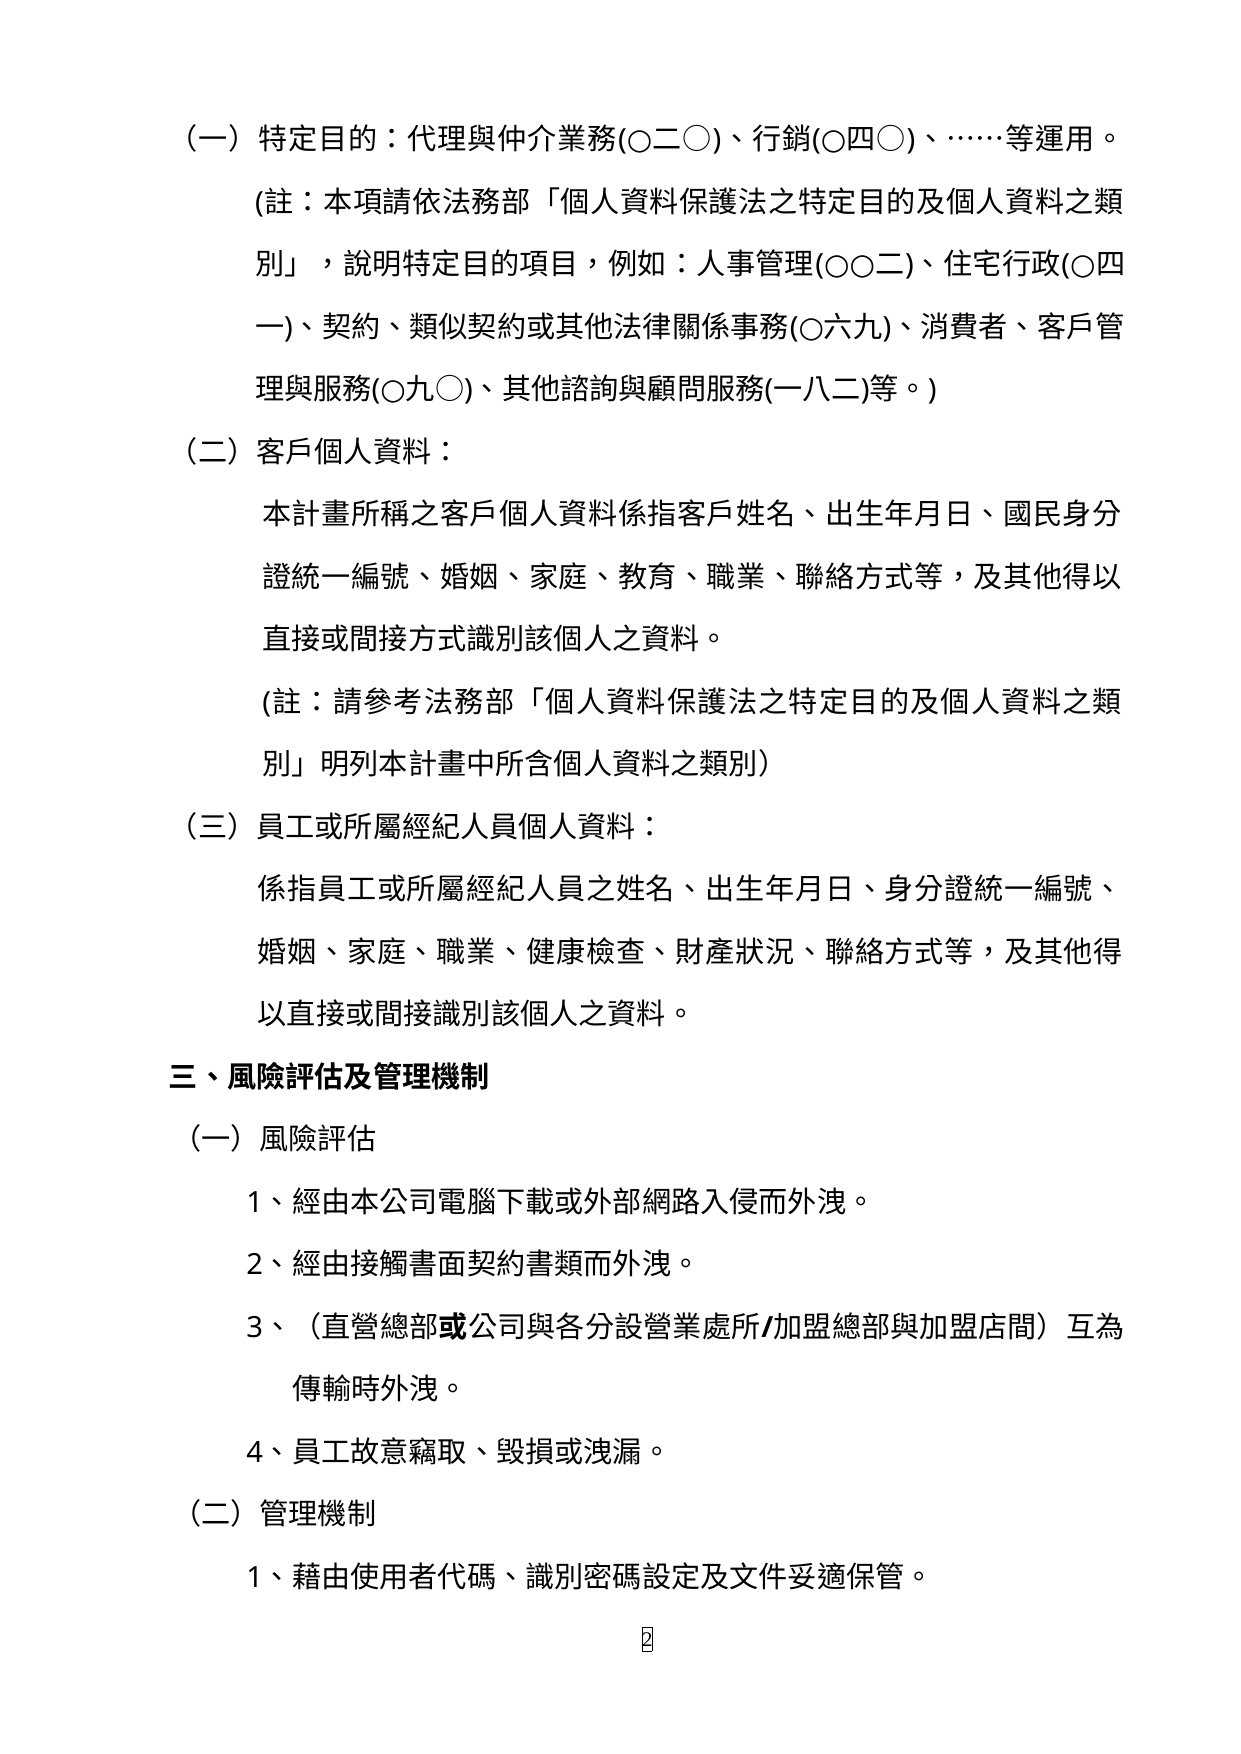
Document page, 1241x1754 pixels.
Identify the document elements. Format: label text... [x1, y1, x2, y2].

text 本計畫所稱之客戶個人資料係指客戶姓名、出生年月日、國民身分證統一編號、婚姻、家庭、教育、職業、聯絡方式等，及其他得以直接或間接方式識別該個人之資料。 [262, 481, 1125, 668]
text （二）客戶個人資料： [169, 418, 1125, 481]
text 係指員工或所屬經紀人員之姓名、出生年月日、身分證統一編號、婚姻、家庭、職業、健康檢查、財產狀況、聯絡方式等，及其他得以直接或間接識別該個人之資料。 [257, 856, 1125, 1043]
text （三）員工或所屬經紀人員個人資料： [169, 793, 1125, 856]
text 1、藉由使用者代碼、識別密碼設定及文件妥適保管。 [246, 1543, 1125, 1606]
text 2、經由接觸書面契約書類而外洩。 [246, 1231, 1125, 1293]
text （二）管理機制 [172, 1481, 1125, 1543]
text (註：請參考法務部「個人資料保護法之特定目的及個人資料之類別」明列本計畫中所含個人資料之類別） [262, 668, 1125, 793]
text 1、經由本公司電腦下載或外部網路入侵而外洩。 [246, 1168, 1125, 1231]
text 4、員工故意竊取、毁損或洩漏。 [246, 1418, 1125, 1481]
text （一）特定目的：代理與仲介業務(○二○)、行銷(○四○)、……等運用。(註：本項請依法務部「個人資料保護法之特定目的及個人資料之類別」，說明特定目的項目，例如：人事管理(○○二)、住宅行政(○四一)、契約、類似契約或其他法律關係事務(○六九)、消費者、客戶管理與服務(○九○)、其他諮詢與顧問服務(一八二)等。) [169, 106, 1125, 418]
text 3、（直營總部或公司與各分設營業處所/加盟總部與加盟店間）互為傳輸時外洩。 [246, 1293, 1125, 1418]
text （一）風險評估 [172, 1106, 1125, 1168]
text 三、風險評估及管理機制 [169, 1043, 1125, 1106]
